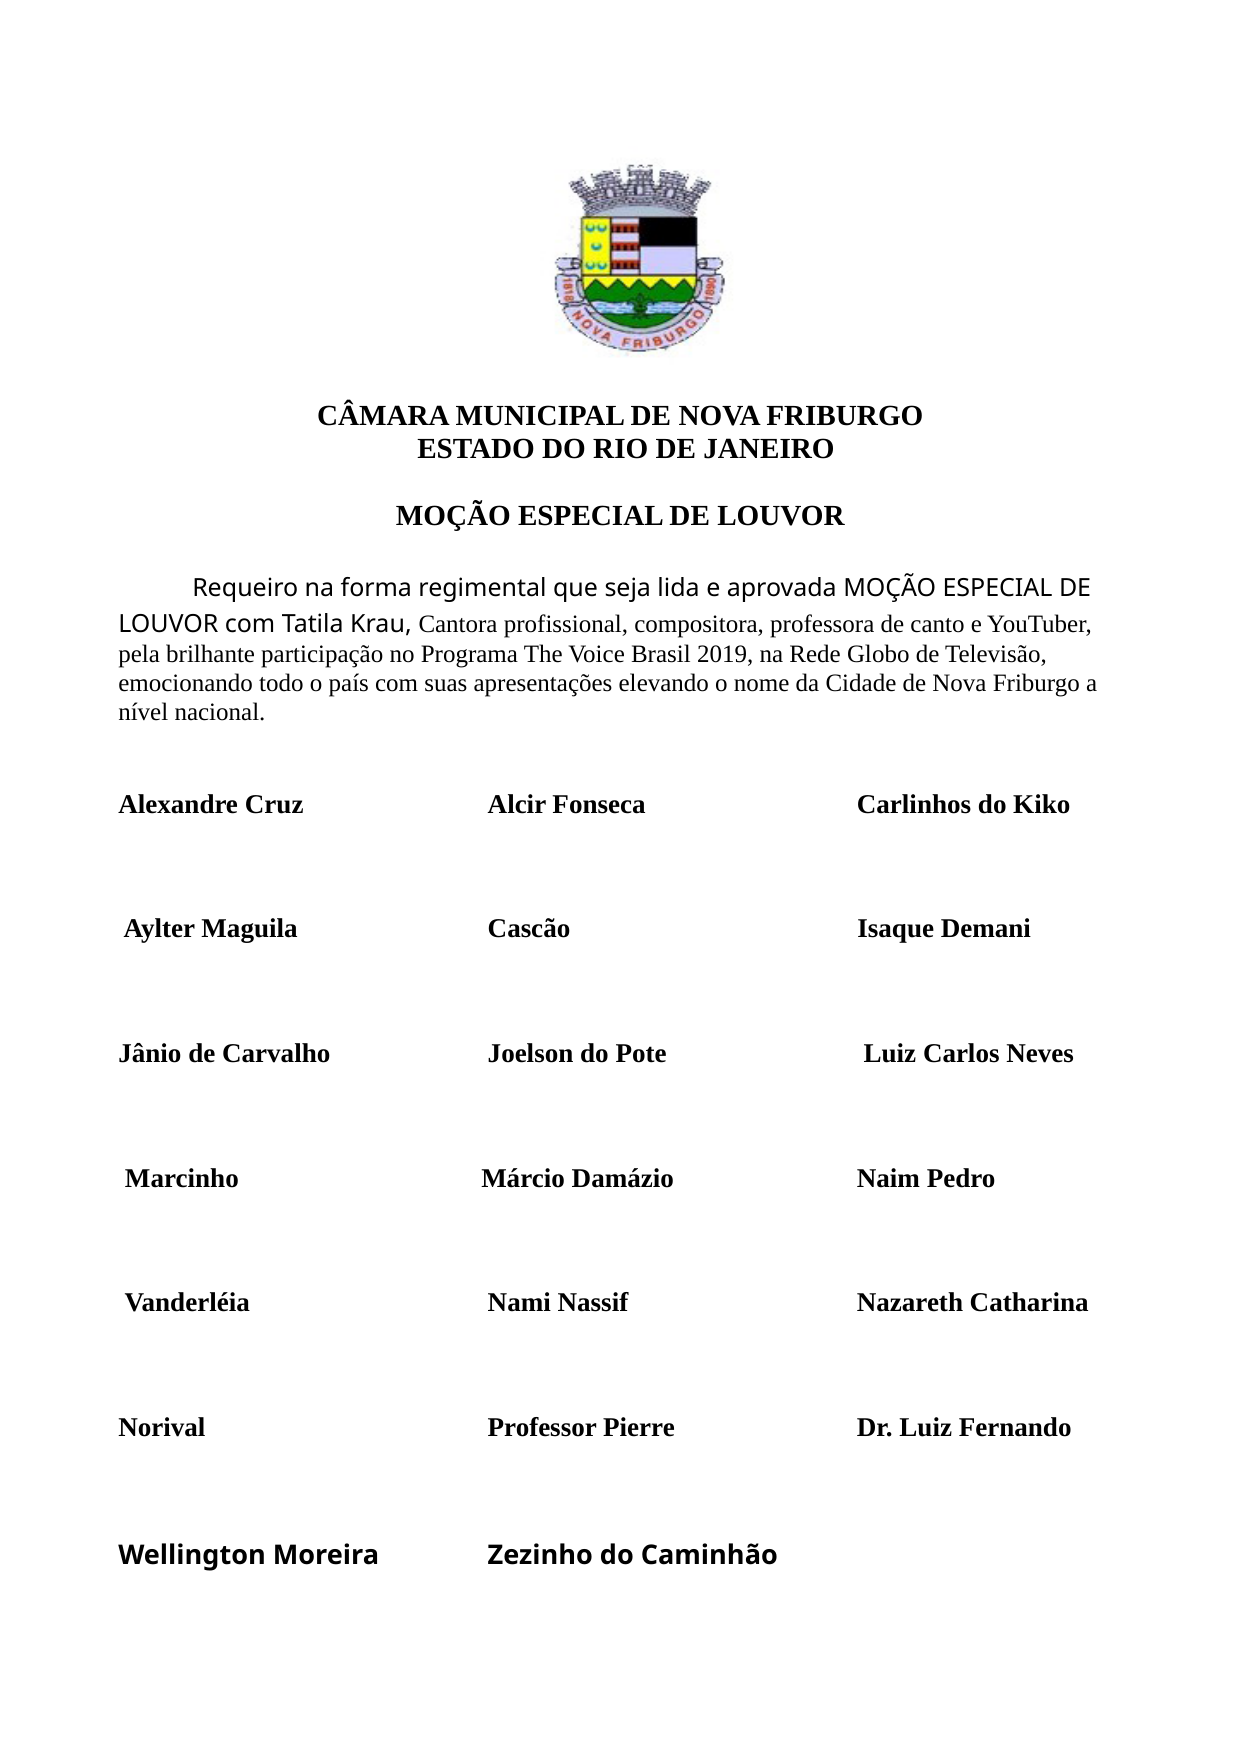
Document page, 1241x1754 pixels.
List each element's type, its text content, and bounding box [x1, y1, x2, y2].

text Marcinho Márcio Damázio Naim Pedro [118, 1162, 1122, 1193]
text Jânio de Carvalho Joelson do Pote Luiz Carlos Neves [118, 1037, 1122, 1068]
text Alexandre Cruz Alcir Fonseca Carlinhos do Kiko [118, 788, 1122, 819]
text Vanderléia Nami Nassif Nazareth Catharina [118, 1286, 1122, 1348]
text Aylter Maguila Cascão Isaque Demani [118, 912, 1122, 944]
text Wellington Moreira Zezinho do Caminhão [118, 1535, 1122, 1572]
text MOÇÃO ESPECIAL DE LOUVOR [118, 498, 1122, 532]
text CÂMARA MUNICIPAL DE NOVA FRIBURGO [118, 398, 1122, 431]
text Norival Professor Pierre Dr. Luiz Fernando [118, 1411, 1122, 1473]
text ESTADO DO RIO DE JANEIRO [118, 431, 1122, 465]
text Requeiro na forma regimental que seja lida e aprovada MOÇÃO ESPECIAL DE LOUVOR com Tatila Krau, Cantora profissional, compositora, professora de canto e YouTuber, pela brilhante participação no Programa The Voice Brasil 2019, na Rede Globo de Televisão, emocionando todo o país com suas apresentações elevando o nome da Cidade de Nova Friburgo a nível nacional. [118, 566, 1122, 726]
